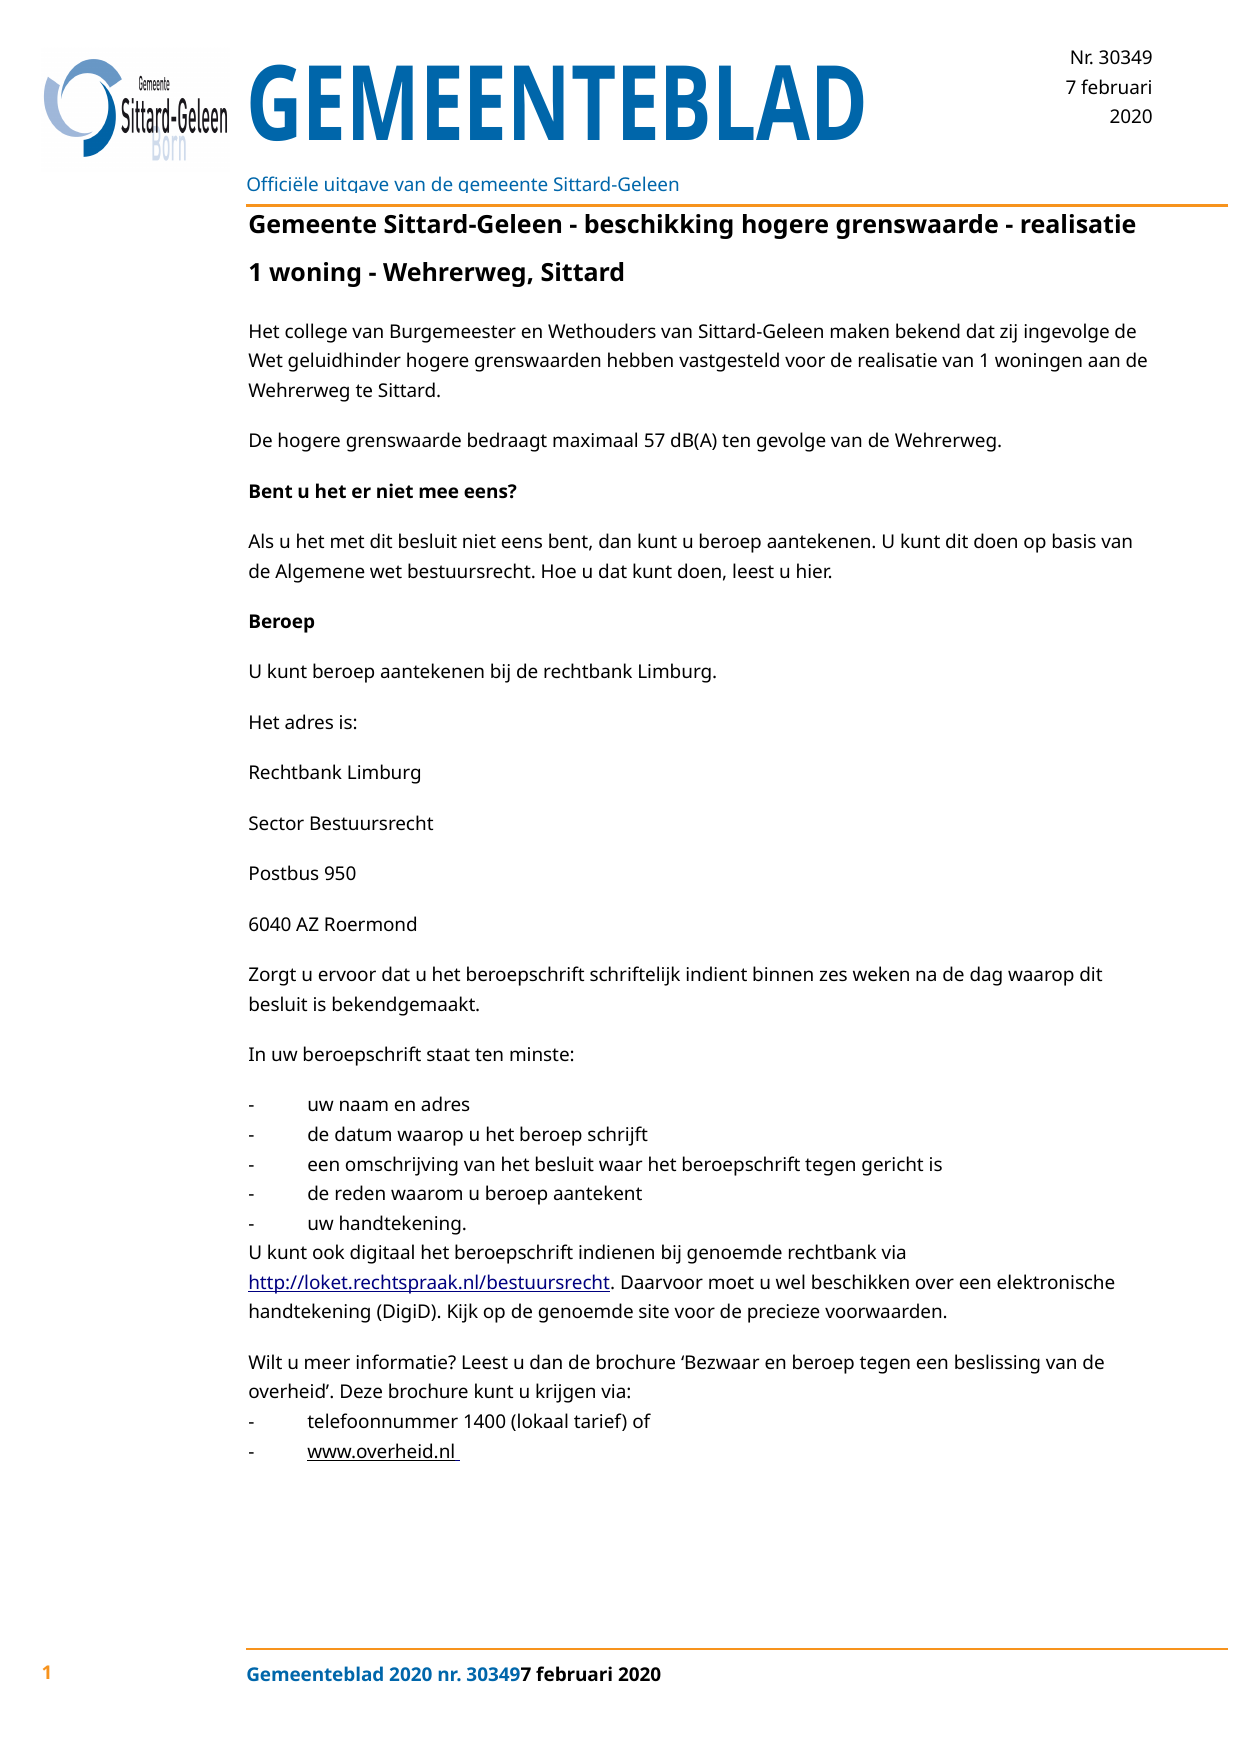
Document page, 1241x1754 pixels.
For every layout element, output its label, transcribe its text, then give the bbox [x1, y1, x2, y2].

text Rechtbank Limburg [248, 759, 1152, 785]
text Het adres is: [248, 709, 1152, 735]
text In uw beroepschrift staat ten minste: [248, 1041, 1152, 1067]
text Bent u het er niet mee eens? [248, 478, 1152, 504]
list www.overheid.nl [248, 1438, 1152, 1464]
list de reden waarom u beroep aantekent [248, 1180, 1152, 1206]
text U kunt beroep aantekenen bij de rechtbank Limburg. [248, 659, 1152, 684]
list uw handtekening. [248, 1210, 1152, 1236]
text Zorgt u ervoor dat u het beroepschrift schriftelijk indient binnen zes weken na de dag waarop dit besluit is bekendgemaakt. [248, 961, 1152, 1017]
text Het college van Burgemeester en Wethouders van Sittard-Geleen maken bekend dat zij ingevolge de Wet geluidhinder hogere grenswaarden hebben vastgesteld voor de realisatie van 1 woningen aan de Wehrerweg te Sittard. [248, 318, 1152, 403]
text Als u het met dit besluit niet eens bent, dan kunt u beroep aantekenen. U kunt dit doen op basis van de Algemene wet bestuursrecht. Hoe u dat kunt doen, leest u hier. [248, 528, 1152, 584]
list telefoonnummer 1400 (lokaal tarief) of [248, 1408, 1152, 1434]
text Beroep [248, 608, 1152, 634]
text Postbus 950 [248, 860, 1152, 886]
text 6040 AZ Roermond [248, 911, 1152, 937]
text De hogere grenswaarde bedraagt maximaal 57 dB(A) ten gevolge van de Wehrerweg. [248, 427, 1152, 453]
text Gemeente Sittard-Geleen - beschikking hogere grenswaarde - realisatie 1 woning - Wehrerweg, Sittard [248, 207, 1152, 288]
list een omschrijving van het besluit waar het beroepschrift tegen gericht is [248, 1151, 1152, 1177]
text Wilt u meer informatie? Leest u dan de brochure ‘Bezwaar en beroep tegen een beslissing van de overheid’. Deze brochure kunt u krijgen via: [248, 1349, 1152, 1404]
picture [41, 47, 231, 172]
text Sector Bestuursrecht [248, 810, 1152, 836]
list uw naam en adres [248, 1092, 1152, 1117]
text U kunt ook digitaal het beroepschrift indienen bij genoemde rechtbank via http://loket.rechtspraak.nl/bestuursrecht. Daarvoor moet u wel beschikken over een elektronische handtekening (DigiD). Kijk op de genoemde site voor de precieze voorwaarden. [248, 1239, 1152, 1324]
list de datum waarop u het beroep schrijft [248, 1121, 1152, 1147]
